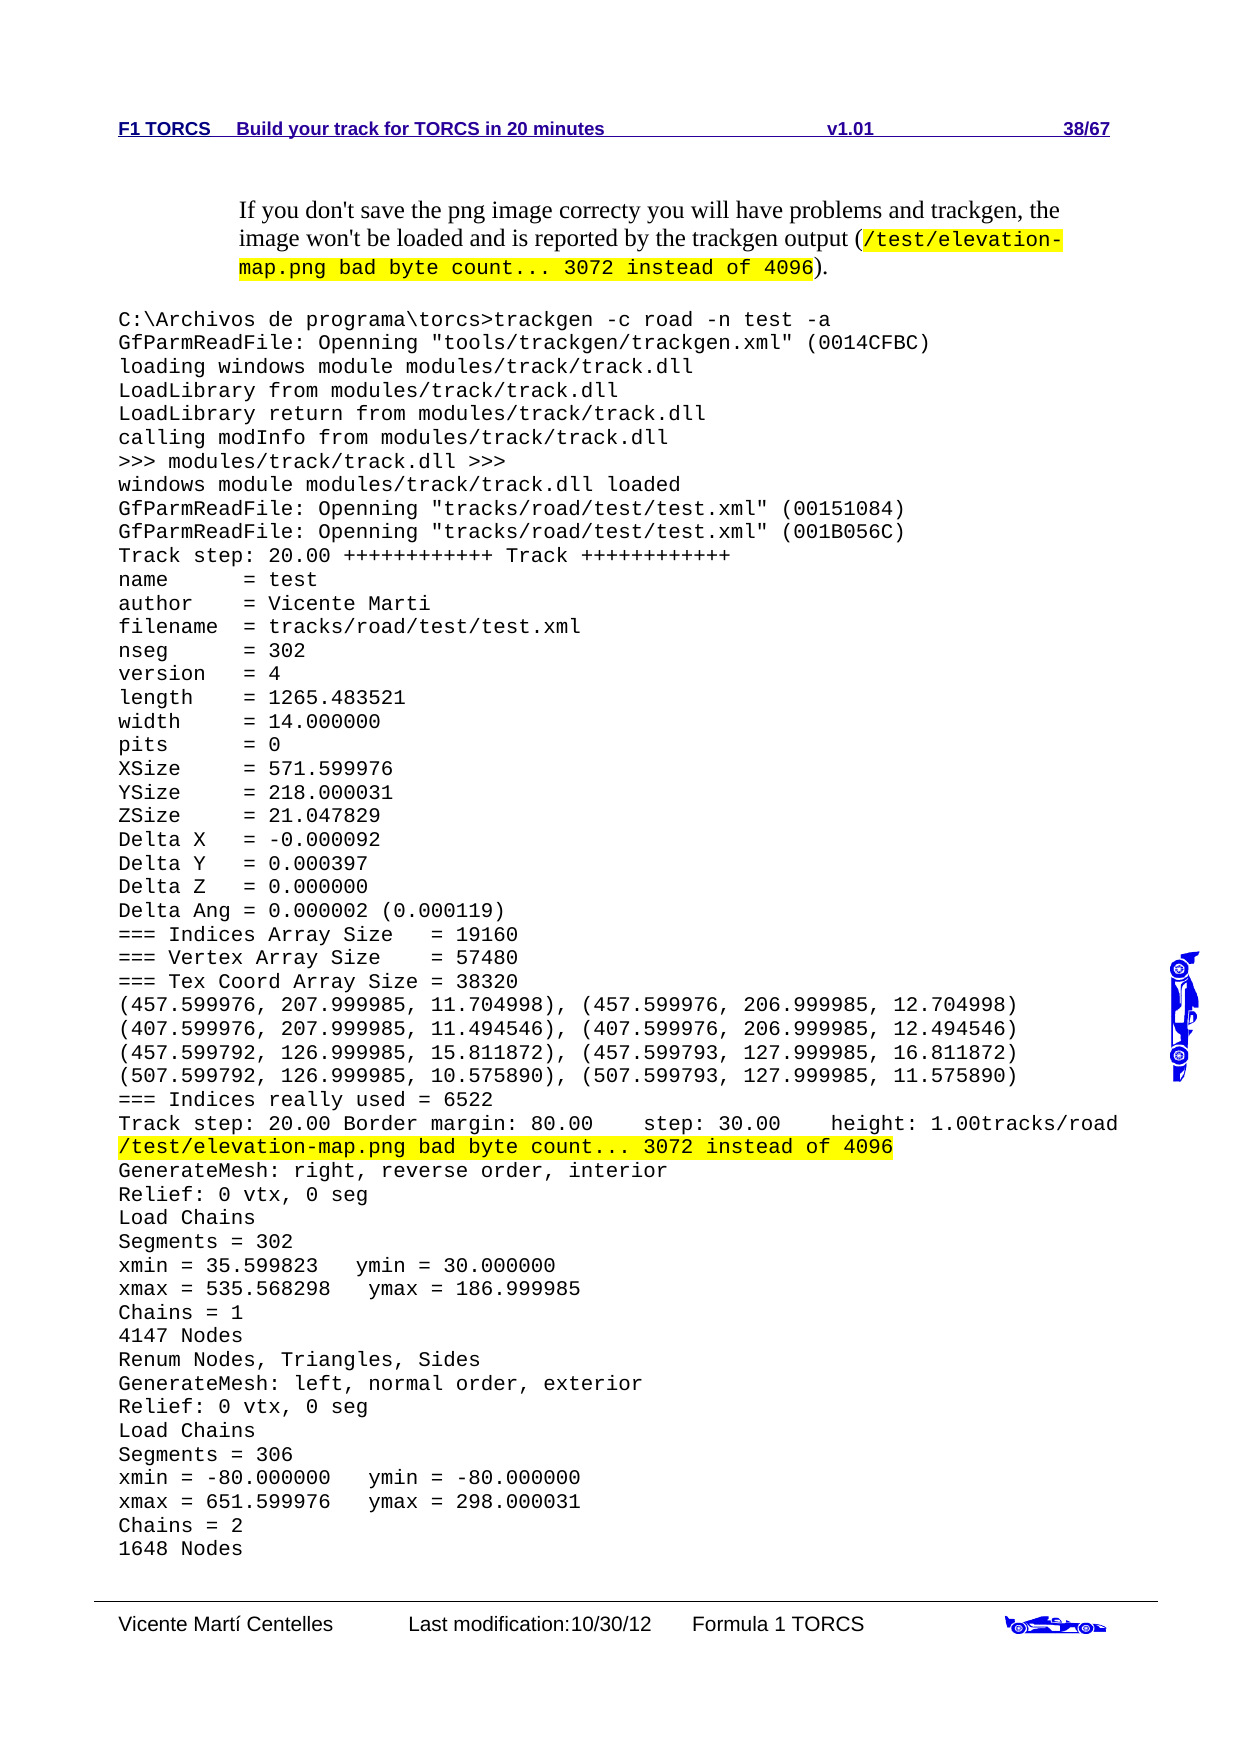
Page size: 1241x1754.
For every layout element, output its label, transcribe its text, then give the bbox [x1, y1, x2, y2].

text xmin = -80.000000 ymin = -80.000000 [118, 1467, 1122, 1491]
text (507.599792, 126.999985, 10.575890), (507.599793, 127.999985, 11.575890) [118, 1065, 1122, 1089]
text calling modInfo from modules/track/track.dll [118, 427, 1122, 451]
text (457.599976, 207.999985, 11.704998), (457.599976, 206.999985, 12.704998) [118, 994, 1122, 1018]
text LoadLibrary from modules/track/track.dll [118, 380, 1122, 403]
text windows module modules/track/track.dll loaded [118, 474, 1122, 498]
text pits = 0 [118, 734, 1122, 758]
text Delta X = -0.000092 [118, 829, 1122, 853]
text Track step: 20.00 Border margin: 80.00 step: 30.00 height: 1.00tracks/road [118, 1113, 1122, 1136]
text xmax = 535.568298 ymax = 186.999985 [118, 1278, 1122, 1302]
text LoadLibrary return from modules/track/track.dll [118, 403, 1122, 427]
text version = 4 [118, 663, 1122, 687]
text length = 1265.483521 [118, 687, 1122, 711]
text YSize = 218.000031 [118, 782, 1122, 805]
text C:\Archivos de programa\torcs>trackgen -c road -n test -a [118, 309, 1122, 332]
text (457.599792, 126.999985, 15.811872), (457.599793, 127.999985, 16.811872) [118, 1042, 1122, 1065]
text xmax = 651.599976 ymax = 298.000031 [118, 1491, 1122, 1515]
text === Vertex Array Size = 57480 [118, 947, 1122, 971]
text xmin = 35.599823 ymin = 30.000000 [118, 1254, 1122, 1278]
text Segments = 302 [118, 1231, 1122, 1254]
text Load Chains [118, 1420, 1122, 1444]
text Relief: 0 vtx, 0 seg [118, 1184, 1122, 1207]
text /test/elevation-map.png bad byte count... 3072 instead of 4096 [118, 1136, 1122, 1160]
text Load Chains [118, 1207, 1122, 1231]
text author = Vicente Marti [118, 592, 1122, 616]
text (407.599976, 207.999985, 11.494546), (407.599976, 206.999985, 12.494546) [118, 1018, 1122, 1042]
picture [1001, 1612, 1113, 1636]
text Delta Z = 0.000000 [118, 876, 1122, 900]
text If you don't save the png image correcty you will have problems and trackgen, the image won't be loaded and is reported by the trackgen output (/test/elevation-map.png bad byte count... 3072 instead of 4096). [238, 196, 1122, 281]
text Track step: 20.00 ++++++++++++ Track ++++++++++++ [118, 545, 1122, 569]
text XSize = 571.599976 [118, 758, 1122, 782]
text Segments = 306 [118, 1444, 1122, 1467]
text Chains = 1 [118, 1302, 1122, 1326]
text Delta Y = 0.000397 [118, 853, 1122, 876]
text GenerateMesh: right, reverse order, interior [118, 1160, 1122, 1184]
text Chains = 2 [118, 1515, 1122, 1538]
text GfParmReadFile: Openning "tools/trackgen/trackgen.xml" (0014CFBC) [118, 332, 1122, 356]
text ZSize = 21.047829 [118, 805, 1122, 829]
text === Indices Array Size = 19160 [118, 923, 1122, 947]
text GfParmReadFile: Openning "tracks/road/test/test.xml" (00151084) [118, 498, 1122, 522]
text === Tex Coord Array Size = 38320 [118, 971, 1122, 994]
picture [1163, 945, 1202, 1089]
text nseg = 302 [118, 640, 1122, 663]
text name = test [118, 569, 1122, 592]
text width = 14.000000 [118, 711, 1122, 734]
text === Indices really used = 6522 [118, 1089, 1122, 1113]
text Relief: 0 vtx, 0 seg [118, 1396, 1122, 1420]
text 1648 Nodes [118, 1538, 1122, 1562]
text GfParmReadFile: Openning "tracks/road/test/test.xml" (001B056C) [118, 522, 1122, 545]
text Delta Ang = 0.000002 (0.000119) [118, 900, 1122, 923]
text >>> modules/track/track.dll >>> [118, 451, 1122, 474]
text GenerateMesh: left, normal order, exterior [118, 1373, 1122, 1396]
text loading windows module modules/track/track.dll [118, 356, 1122, 380]
text Renum Nodes, Triangles, Sides [118, 1349, 1122, 1373]
text filename = tracks/road/test/test.xml [118, 616, 1122, 640]
text 4147 Nodes [118, 1326, 1122, 1349]
